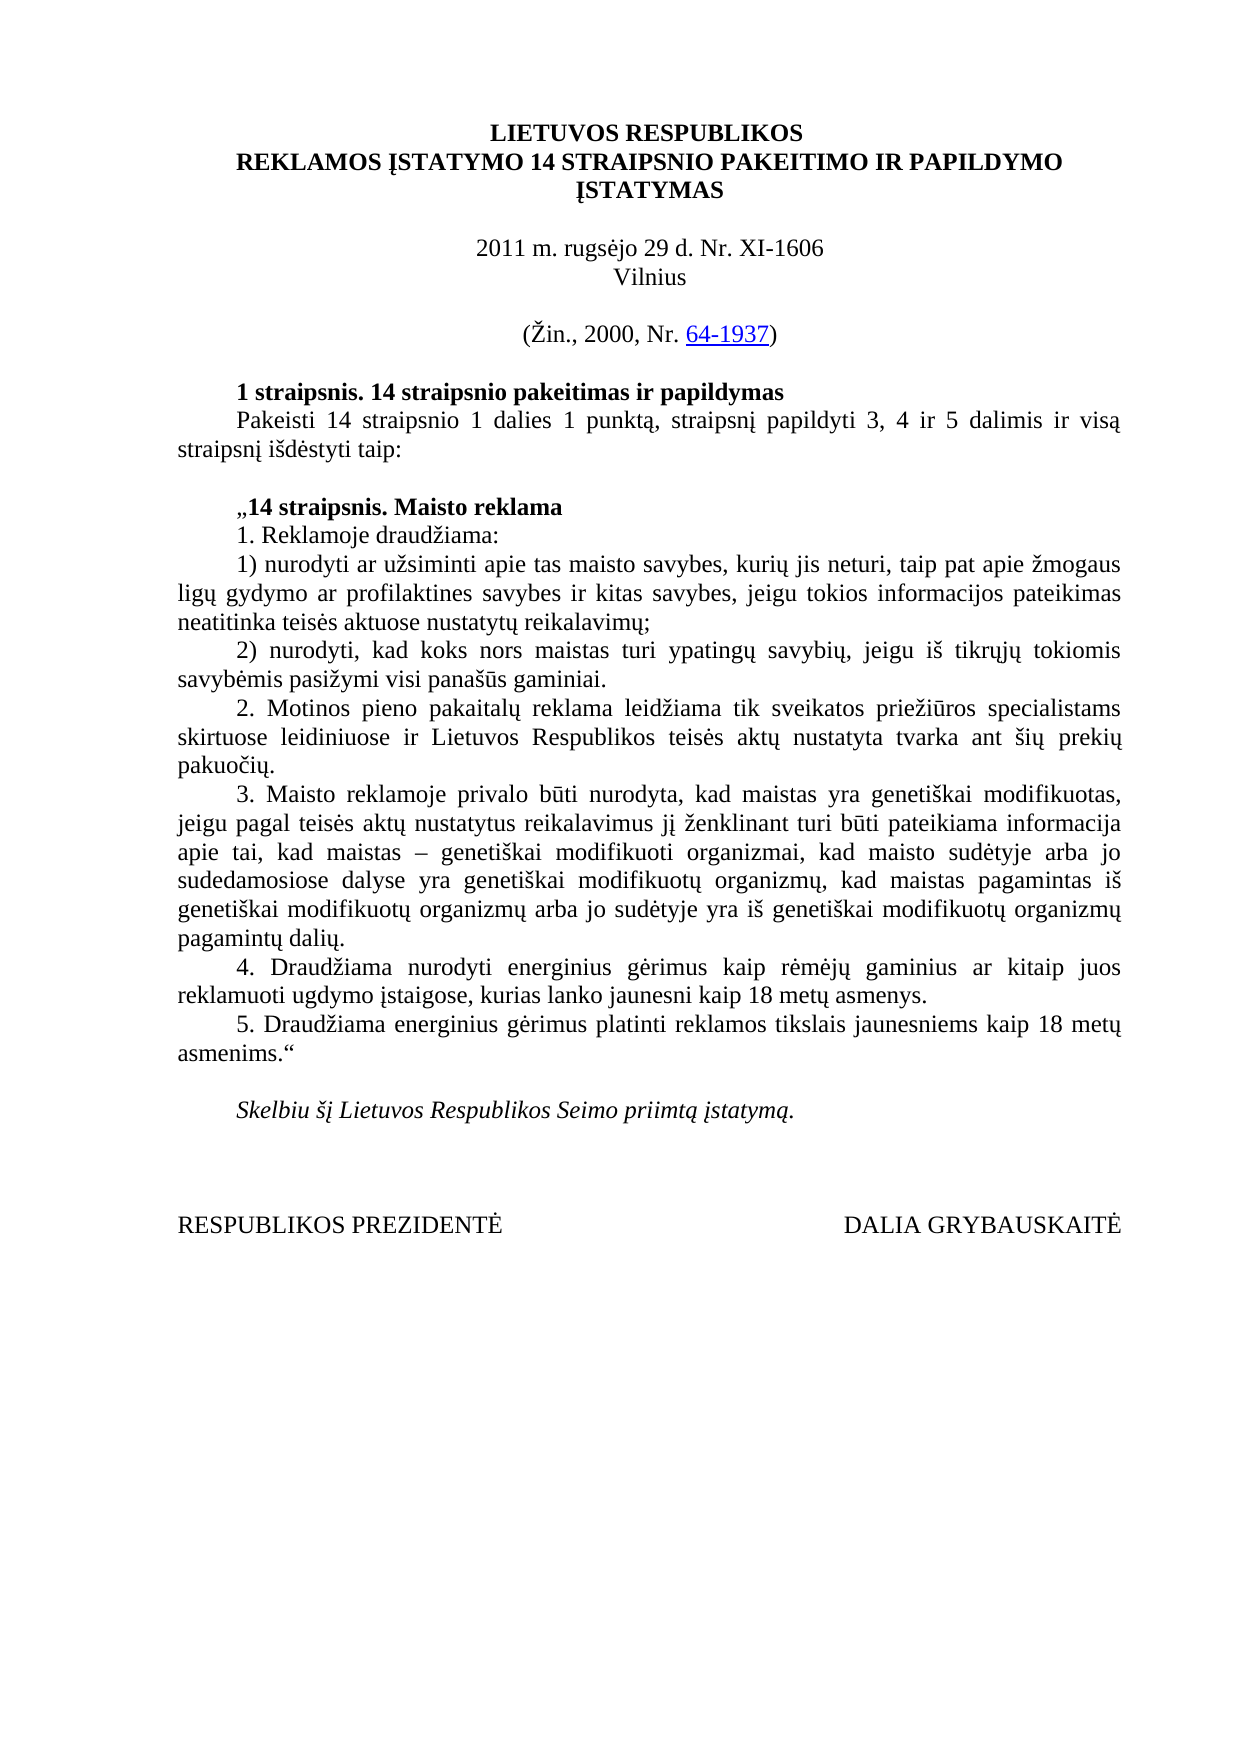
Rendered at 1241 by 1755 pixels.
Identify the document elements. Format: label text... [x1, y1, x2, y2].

text 1. Reklamoje draudžiama: [177, 521, 1122, 549]
text 4. Draudžiama nurodyti energinius gėrimus kaip rėmėjų gaminius ar kitaip juos reklamuoti ugdymo įstaigose, kurias lanko jaunesni kaip 18 metų asmenys. [177, 952, 1122, 1009]
text (Žin., 2000, Nr. 64-1937) [177, 319, 1122, 348]
text REKLAMOS ĮSTATYMO 14 STRAIPSNIO PAKEITIMO IR PAPILDYMO ĮSTATYMAS [177, 147, 1122, 204]
text Skelbiu šį Lietuvos Respublikos Seimo priimtą įstatymą. [177, 1096, 1122, 1124]
text RESPUBLIKOS PREZIDENTĖ DALIA GRYBAUSKAITĖ [177, 1211, 1122, 1239]
text LIETUVOS RESPUBLIKOS [177, 118, 1122, 147]
text Vilnius [177, 262, 1122, 291]
text 1 straipsnis. 14 straipsnio pakeitimas ir papildymas [177, 377, 1122, 406]
text 3. Maisto reklamoje privalo būti nurodyta, kad maistas yra genetiškai modifikuotas, jeigu pagal teisės aktų nustatytus reikalavimus jį ženklinant turi būti pateikiama informacija apie tai, kad maistas – genetiškai modifikuoti organizmai, kad maisto sudėtyje arba jo sudedamosiose dalyse yra genetiškai modifikuotų organizmų, kad maistas pagamintas iš genetiškai modifikuotų organizmų arba jo sudėtyje yra iš genetiškai modifikuotų organizmų pagamintų dalių. [177, 779, 1122, 952]
text „14 straipsnis. Maisto reklama [177, 492, 1122, 521]
text 5. Draudžiama energinius gėrimus platinti reklamos tikslais jaunesniems kaip 18 metų asmenims.“ [177, 1009, 1122, 1067]
text 1) nurodyti ar užsiminti apie tas maisto savybes, kurių jis neturi, taip pat apie žmogaus ligų gydymo ar profilaktines savybes ir kitas savybes, jeigu tokios informacijos pateikimas neatitinka teisės aktuose nustatytų reikalavimų; [177, 549, 1122, 636]
text 2011 m. rugsėjo 29 d. Nr. XI-1606 [177, 233, 1122, 262]
text 2) nurodyti, kad koks nors maistas turi ypatingų savybių, jeigu iš tikrųjų tokiomis savybėmis pasižymi visi panašūs gaminiai. [177, 636, 1122, 693]
text 2. Motinos pieno pakaitalų reklama leidžiama tik sveikatos priežiūros specialistams skirtuose leidiniuose ir Lietuvos Respublikos teisės aktų nustatyta tvarka ant šių prekių pakuočių. [177, 693, 1122, 779]
text Pakeisti 14 straipsnio 1 dalies 1 punktą, straipsnį papildyti 3, 4 ir 5 dalimis ir visą straipsnį išdėstyti taip: [177, 406, 1122, 463]
